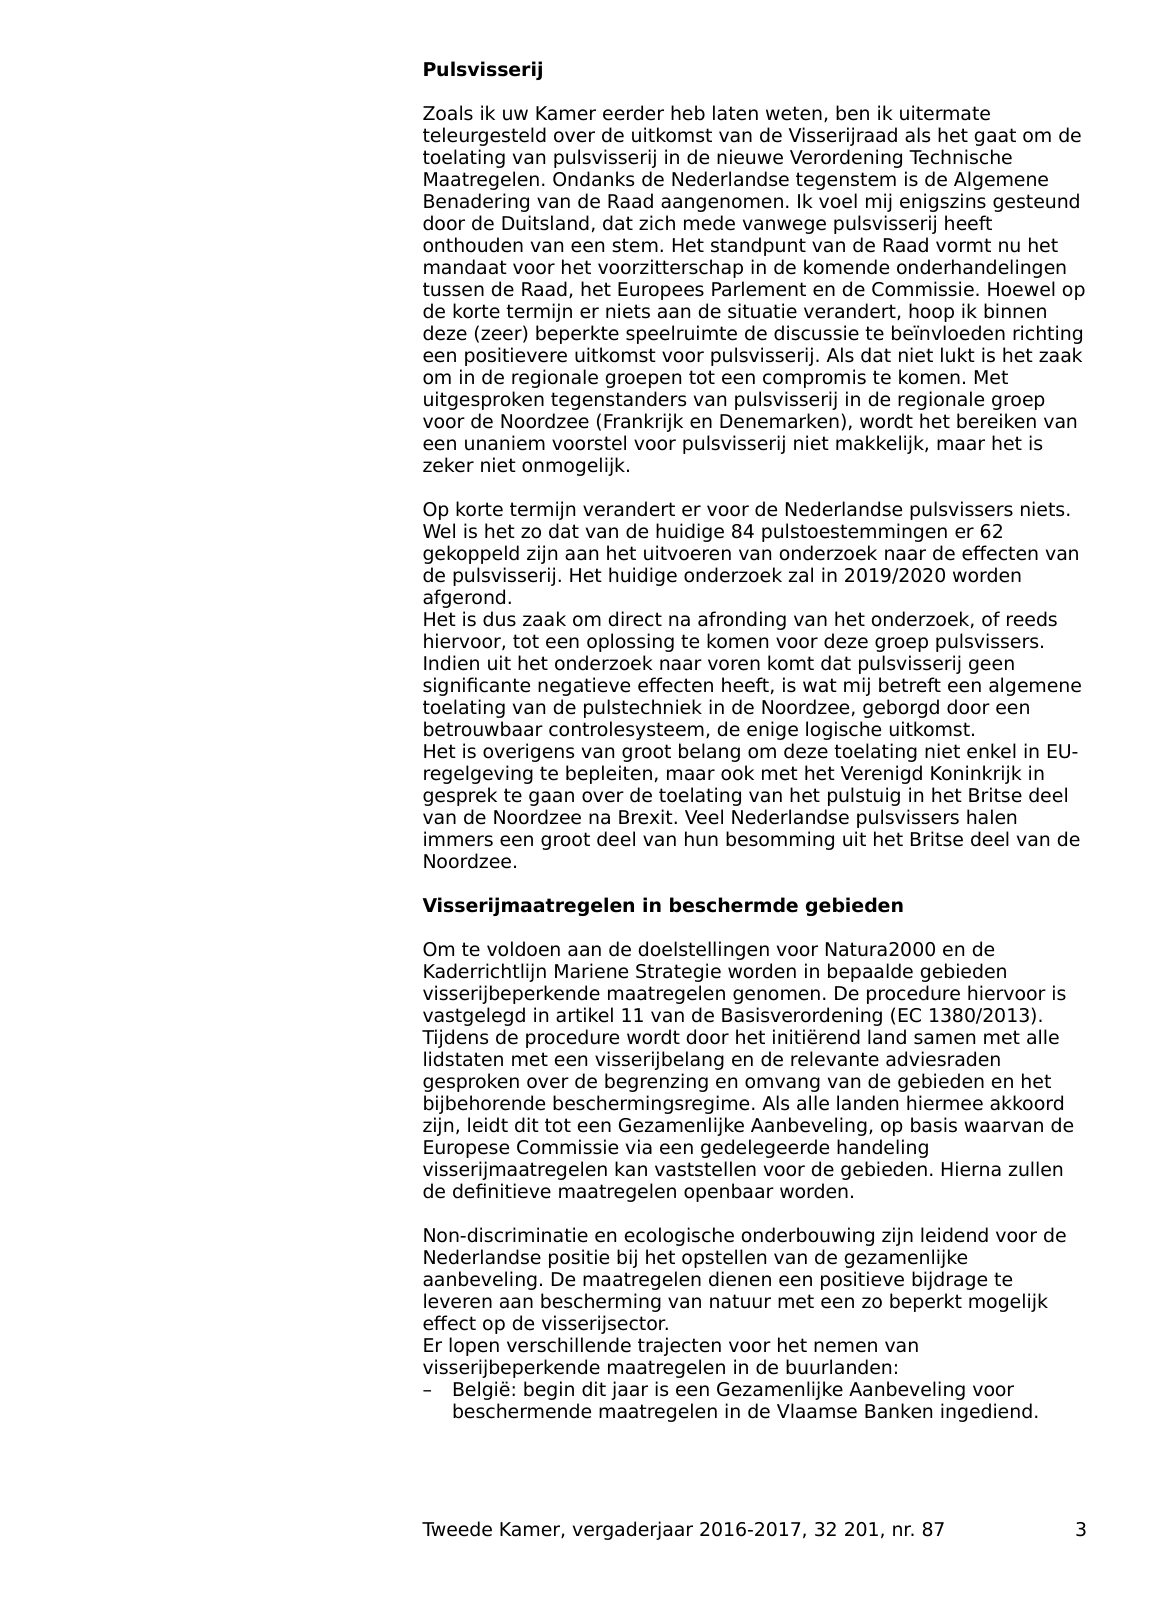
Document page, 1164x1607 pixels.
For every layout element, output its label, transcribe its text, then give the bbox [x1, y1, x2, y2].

text Om te voldoen aan de doelstellingen voor Natura2000 en de Kaderrichtlijn Mariene Strategie worden in bepaalde gebieden visserijbeperkende maatregelen genomen. De procedure hiervoor is vastgelegd in artikel 11 van de Basisverordening (EC 1380/2013). Tijdens de procedure wordt door het initiërend land samen met alle lidstaten met een visserijbelang en de relevante adviesraden gesproken over de begrenzing en omvang van de gebieden en het bijbehorende beschermingsregime. Als alle landen hiermee akkoord zijn, leidt dit tot een Gezamenlijke Aanbeveling, op basis waarvan de Europese Commissie via een gedelegeerde handeling visserijmaatregelen kan vaststellen voor de gebieden. Hierna zullen de definitieve maatregelen openbaar worden. [422, 939, 1087, 1203]
text – België: begin dit jaar is een Gezamenlijke Aanbeveling voor beschermende maatregelen in de Vlaamse Banken ingediend. [422, 1379, 1087, 1423]
text Er lopen verschillende trajecten voor het nemen van visserijbeperkende maatregelen in de buurlanden: [422, 1335, 1087, 1379]
text Op korte termijn verandert er voor de Nederlandse pulsvissers niets. Wel is het zo dat van de huidige 84 pulstoestemmingen er 62 gekoppeld zijn aan het uitvoeren van onderzoek naar de effecten van de pulsvisserij. Het huidige onderzoek zal in 2019/2020 worden afgerond. [422, 499, 1087, 609]
text Het is dus zaak om direct na afronding van het onderzoek, of reeds hiervoor, tot een oplossing te komen voor deze groep pulsvissers. Indien uit het onderzoek naar voren komt dat pulsvisserij geen significante negatieve effecten heeft, is wat mij betreft een algemene toelating van de pulstechniek in de Noordzee, geborgd door een betrouwbaar controlesysteem, de enige logische uitkomst. [422, 609, 1087, 741]
text Zoals ik uw Kamer eerder heb laten weten, ben ik uitermate teleurgesteld over de uitkomst van de Visserijraad als het gaat om de toelating van pulsvisserij in de nieuwe Verordening Technische Maatregelen. Ondanks de Nederlandse tegenstem is de Algemene Benadering van de Raad aangenomen. Ik voel mij enigszins gesteund door de Duitsland, dat zich mede vanwege pulsvisserij heeft onthouden van een stem. Het standpunt van de Raad vormt nu het mandaat voor het voorzitterschap in de komende onderhandelingen tussen de Raad, het Europees Parlement en de Commissie. Hoewel op de korte termijn er niets aan de situatie verandert, hoop ik binnen deze (zeer) beperkte speelruimte de discussie te beïnvloeden richting een positievere uitkomst voor pulsvisserij. Als dat niet lukt is het zaak om in de regionale groepen tot een compromis te komen. Met uitgesproken tegenstanders van pulsvisserij in de regionale groep voor de Noordzee (Frankrijk en Denemarken), wordt het bereiken van een unaniem voorstel voor pulsvisserij niet makkelijk, maar het is zeker niet onmogelijk. [422, 103, 1087, 477]
subtitle Visserijmaatregelen in beschermde gebieden [422, 895, 1087, 917]
subtitle Pulsvisserij [422, 59, 1087, 81]
text Het is overigens van groot belang om deze toelating niet enkel in EU-regelgeving te bepleiten, maar ook met het Verenigd Koninkrijk in gesprek te gaan over de toelating van het pulstuig in het Britse deel van de Noordzee na Brexit. Veel Nederlandse pulsvissers halen immers een groot deel van hun besomming uit het Britse deel van de Noordzee. [422, 741, 1087, 873]
text Non-discriminatie en ecologische onderbouwing zijn leidend voor de Nederlandse positie bij het opstellen van de gezamenlijke aanbeveling. De maatregelen dienen een positieve bijdrage te leveren aan bescherming van natuur met een zo beperkt mogelijk effect op de visserijsector. [422, 1225, 1087, 1335]
